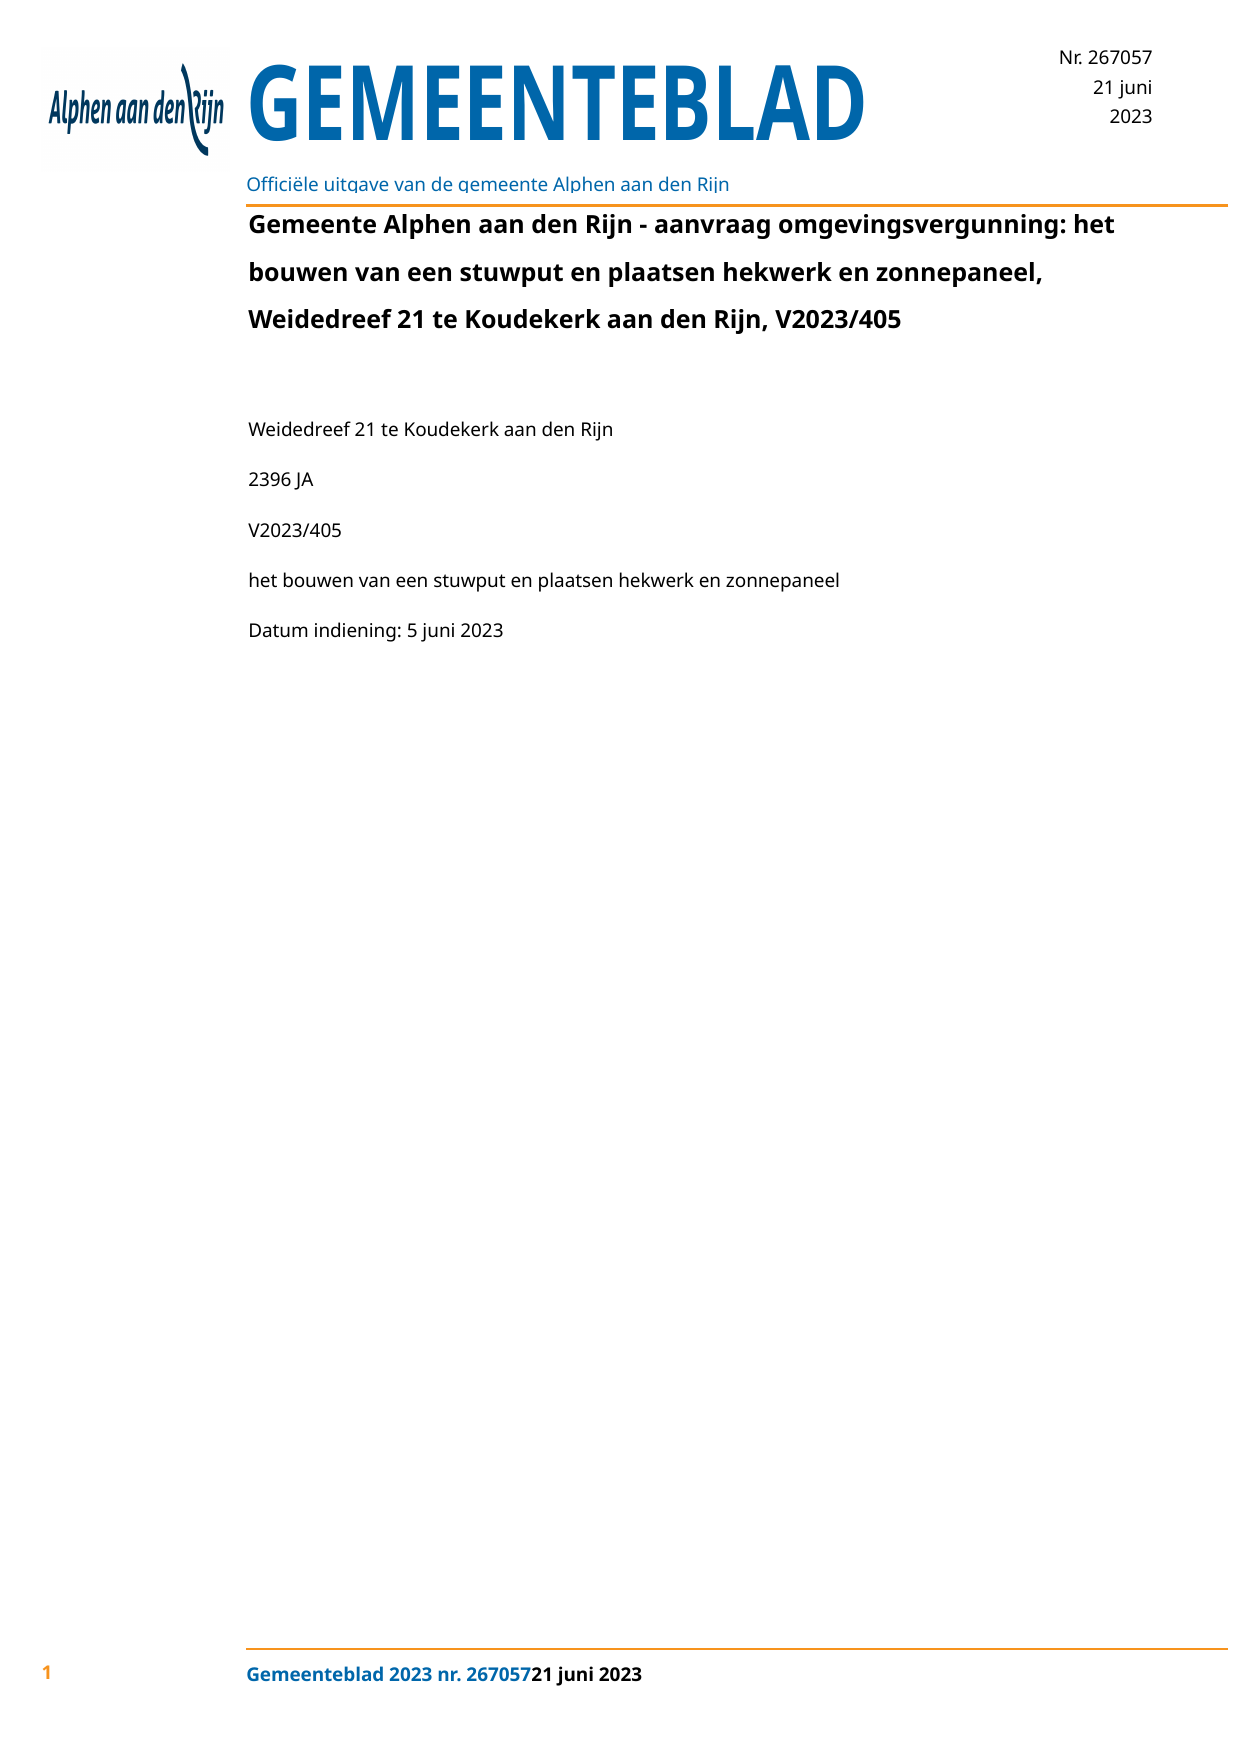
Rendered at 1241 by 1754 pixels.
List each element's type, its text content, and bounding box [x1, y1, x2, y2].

text Weidedreef 21 te Koudekerk aan den Rijn [248, 416, 1152, 442]
text het bouwen van een stuwput en plaatsen hekwerk en zonnepaneel [248, 567, 1152, 593]
text Datum indiening: 5 juni 2023 [248, 618, 1152, 643]
text V2023/405 [248, 517, 1152, 542]
text 2396 JA [248, 466, 1152, 492]
picture [41, 47, 231, 172]
text Gemeente Alphen aan den Rijn - aanvraag omgevingsvergunning: het bouwen van een stuwput en plaatsen hekwerk en zonnepaneel, Weidedreef 21 te Koudekerk aan den Rijn, V2023/405 [248, 207, 1152, 336]
